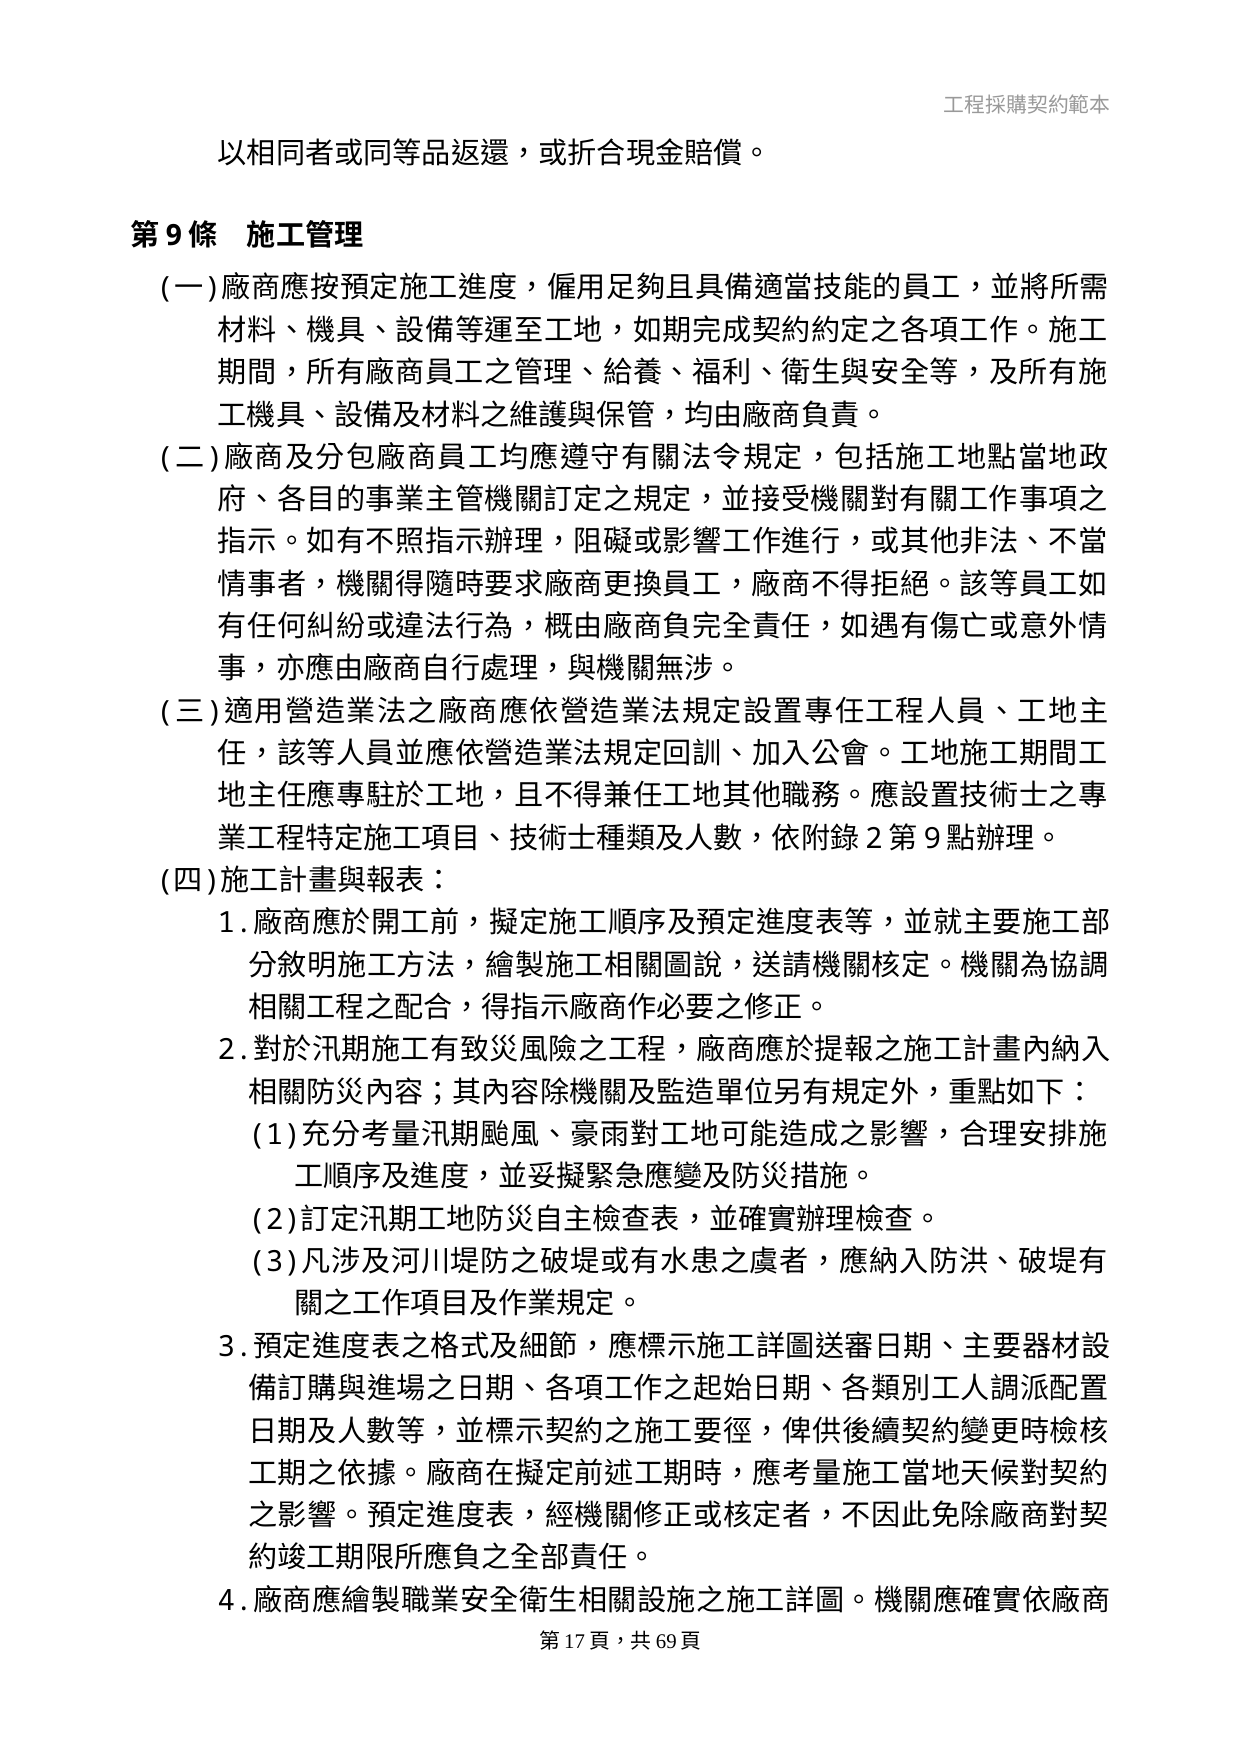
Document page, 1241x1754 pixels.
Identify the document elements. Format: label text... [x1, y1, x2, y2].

text 以相同者或同等品返還，或折合現金賠償。 [156, 130, 1110, 172]
text (3)凡涉及河川堤防之破堤或有水患之虞者，應納入防洪、破堤有關之工作項目及作業規定。 [248, 1238, 1110, 1322]
text 第9條 施工管理 [130, 212, 1110, 254]
text 3.預定進度表之格式及細節，應標示施工詳圖送審日期、主要器材設備訂購與進場之日期、各項工作之起始日期、各類別工人調派配置日期及人數等，並標示契約之施工要徑，俾供後續契約變更時檢核工期之依據。廠商在擬定前述工期時，應考量施工當地天候對契約之影響。預定進度表，經機關修正或核定者，不因此免除廠商對契約竣工期限所應負之全部責任。 [217, 1322, 1110, 1576]
text (一)廠商應按預定施工進度，僱用足夠且具備適當技能的員工，並將所需材料、機具、設備等運至工地，如期完成契約約定之各項工作。施工期間，所有廠商員工之管理、給養、福利、衛生與安全等，及所有施工機具、設備及材料之維護與保管，均由廠商負責。 [156, 264, 1110, 433]
text 1.廠商應於開工前，擬定施工順序及預定進度表等，並就主要施工部分敘明施工方法，繪製施工相關圖說，送請機關核定。機關為協調相關工程之配合，得指示廠商作必要之修正。 [217, 899, 1110, 1026]
text (二)廠商及分包廠商員工均應遵守有關法令規定，包括施工地點當地政府、各目的事業主管機關訂定之規定，並接受機關對有關工作事項之指示。如有不照指示辦理，阻礙或影響工作進行，或其他非法、不當情事者，機關得隨時要求廠商更換員工，廠商不得拒絕。該等員工如有任何糾紛或違法行為，概由廠商負完全責任，如遇有傷亡或意外情事，亦應由廠商自行處理，與機關無涉。 [156, 433, 1110, 687]
text (1)充分考量汛期颱風、豪雨對工地可能造成之影響，合理安排施工順序及進度，並妥擬緊急應變及防災措施。 [248, 1111, 1110, 1195]
text 4.廠商應繪製職業安全衛生相關設施之施工詳圖。機關應確實依廠商 [217, 1576, 1110, 1619]
text (四)施工計畫與報表： [156, 857, 1110, 899]
text (2)訂定汛期工地防災自主檢查表，並確實辦理檢查。 [248, 1195, 1110, 1238]
text 2.對於汛期施工有致災風險之工程，廠商應於提報之施工計畫內納入相關防災內容；其內容除機關及監造單位另有規定外，重點如下： [217, 1026, 1110, 1111]
text (三)適用營造業法之廠商應依營造業法規定設置專任工程人員、工地主任，該等人員並應依營造業法規定回訓、加入公會。工地施工期間工地主任應專駐於工地，且不得兼任工地其他職務。應設置技術士之專業工程特定施工項目、技術士種類及人數，依附錄2第9點辦理。 [156, 687, 1110, 857]
